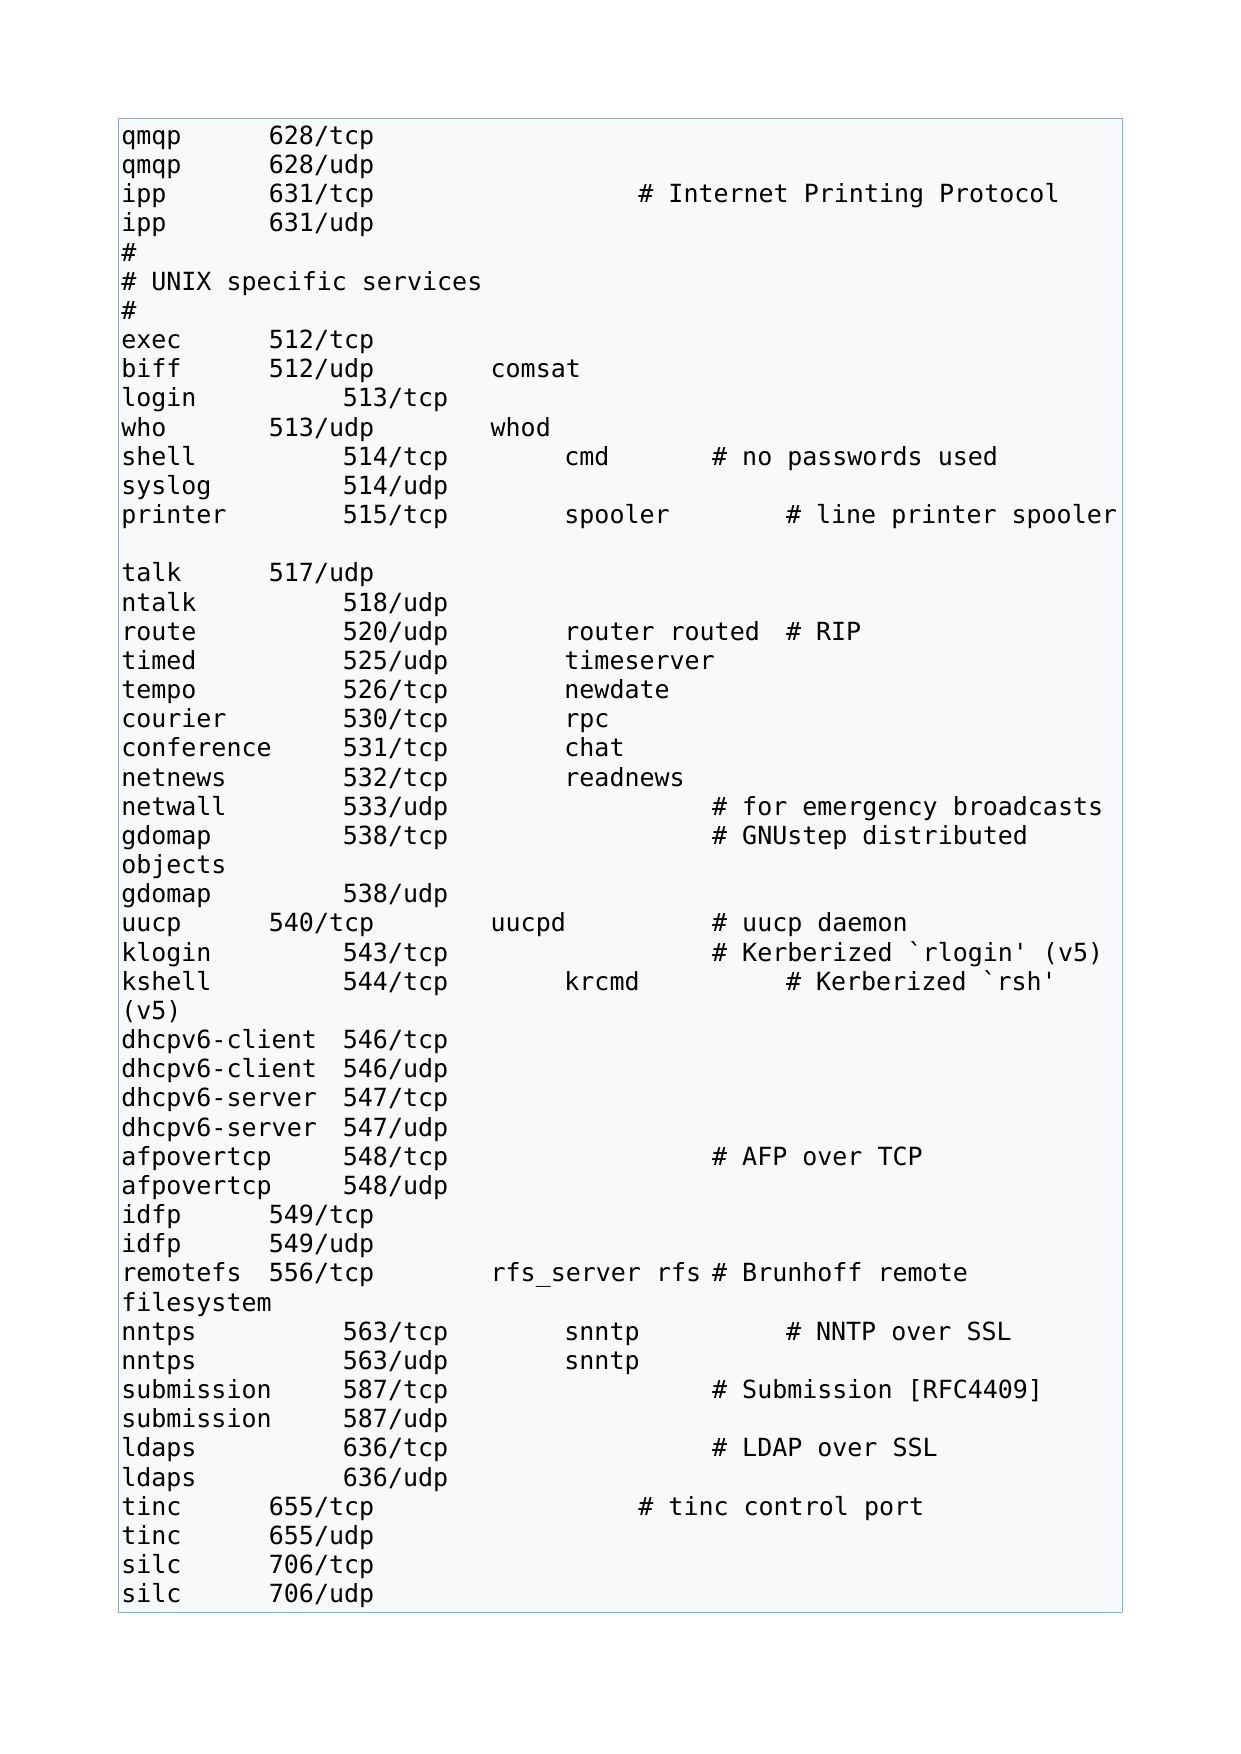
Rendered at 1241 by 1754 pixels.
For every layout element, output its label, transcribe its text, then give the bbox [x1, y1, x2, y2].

table_header qmqp 628/tcp qmqp 628/udp ipp 631/tcp # Internet Printing Protocol ipp 631/udp # # UNIX specific services # exec 512/tcp biff 512/udp comsat login 513/tcp who 513/udp whod shell 514/tcp cmd # no passwords used syslog 514/udp printer 515/tcp spooler # line printer spooler talk 517/udp ntalk 518/udp route 520/udp router routed # RIP timed 525/udp timeserver tempo 526/tcp newdate courier 530/tcp rpc conference 531/tcp chat netnews 532/tcp readnews netwall 533/udp # for emergency broadcasts gdomap 538/tcp # GNUstep distributed objects gdomap 538/udp uucp 540/tcp uucpd # uucp daemon klogin 543/tcp # Kerberized `rlogin' (v5) kshell 544/tcp krcmd # Kerberized `rsh' (v5) dhcpv6-client 546/tcp dhcpv6-client 546/udp dhcpv6-server 547/tcp dhcpv6-server 547/udp afpovertcp 548/tcp # AFP over TCP afpovertcp 548/udp idfp 549/tcp idfp 549/udp remotefs 556/tcp rfs_server rfs # Brunhoff remote filesystem nntps 563/tcp snntp # NNTP over SSL nntps 563/udp snntp submission 587/tcp # Submission [RFC4409] submission 587/udp ldaps 636/tcp # LDAP over SSL ldaps 636/udp tinc 655/tcp # tinc control port tinc 655/udp silc 706/tcp silc 706/udp [119, 119, 1122, 1612]
